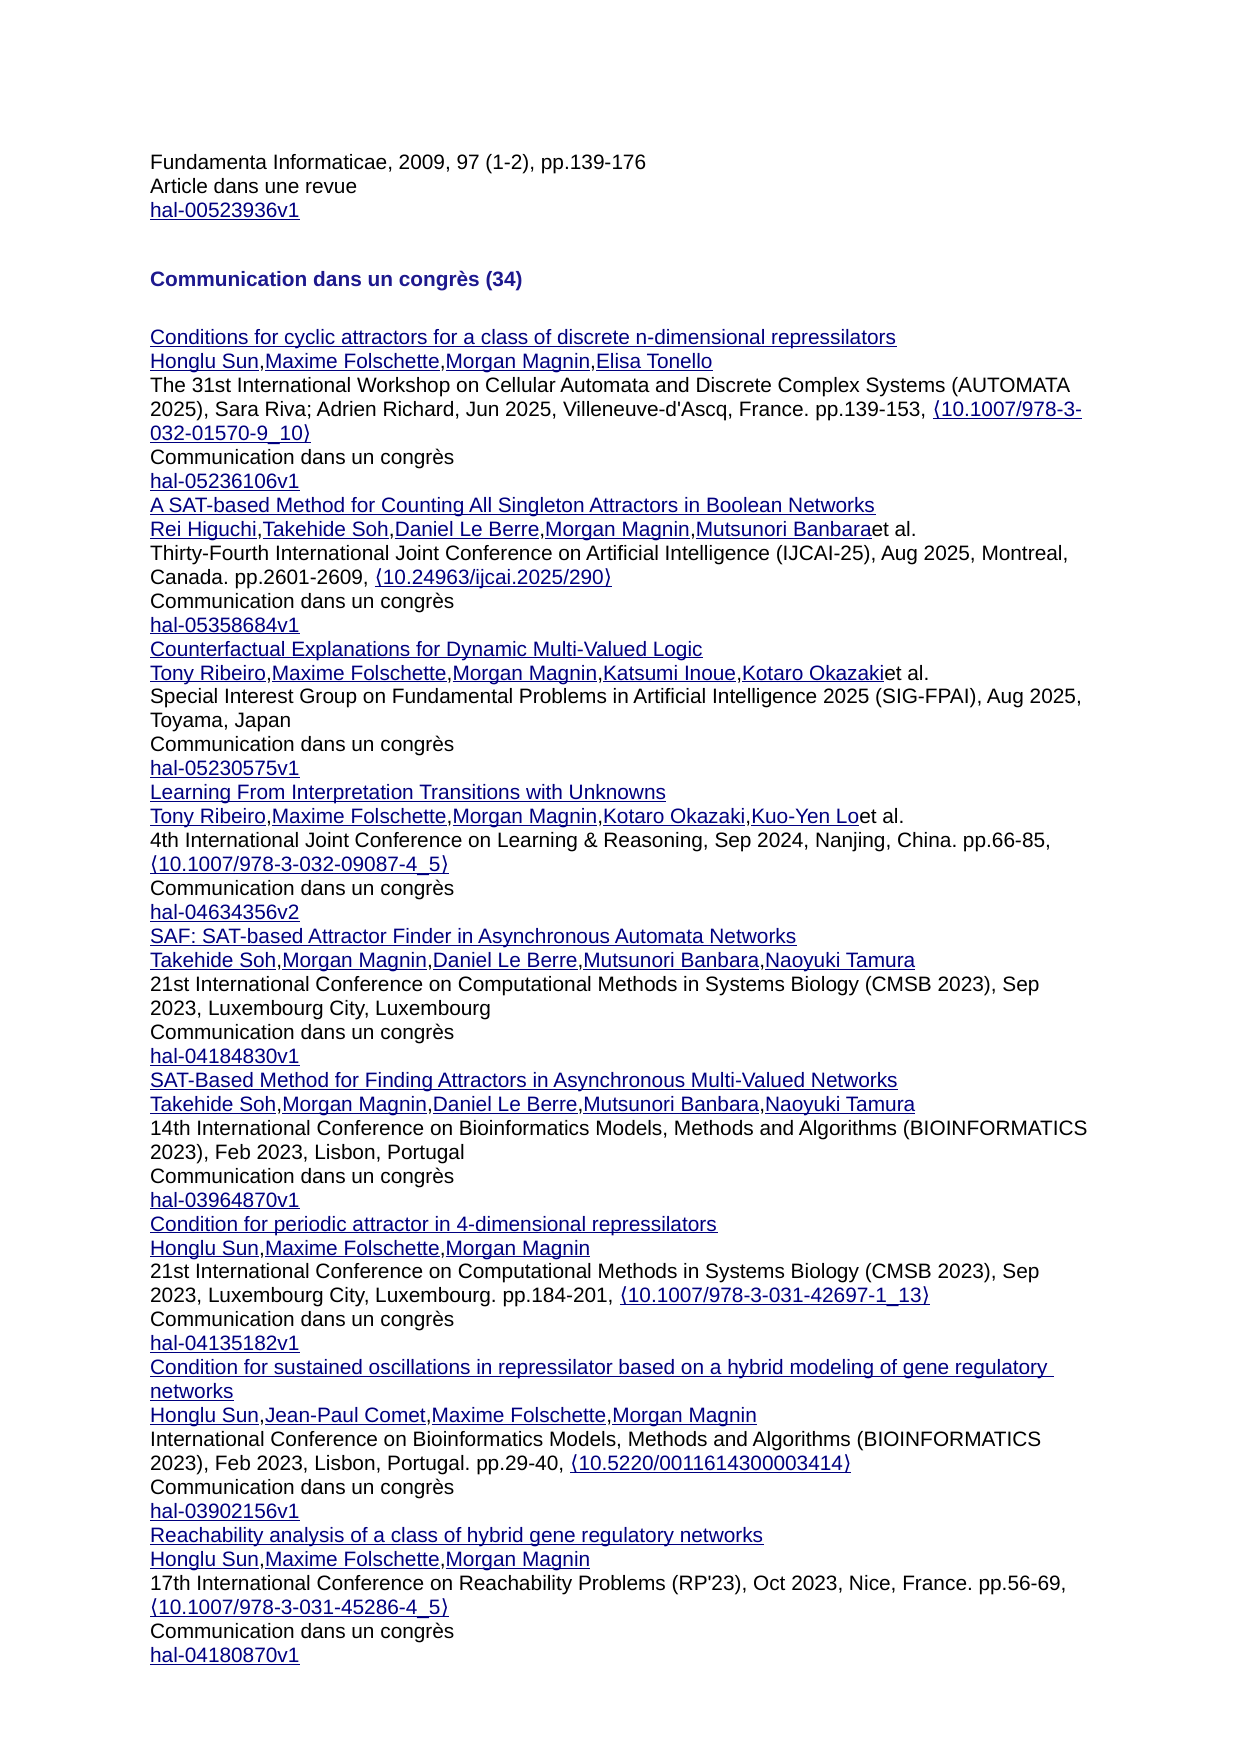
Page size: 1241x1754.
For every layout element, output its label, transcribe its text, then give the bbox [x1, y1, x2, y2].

table_cell Condition for sustained oscillations in repressilator based on a hybrid modeling of gene regulatory networks Honglu Sun,Jean-Paul Comet,Maxime Folschette,Morgan Magnin International Conference on Bioinformatics Models, Methods and Algorithms (BIOINFORMATICS 2023), Feb 2023, Lisbon, Portugal. pp.29-40, ⟨10.5220/0011614300003414⟩ Communication dans un congrès hal-03902156v1 [150, 1355, 1090, 1523]
table_header Conditions for cyclic attractors for a class of discrete n-dimensional repressilators Honglu Sun,Maxime Folschette,Morgan Magnin,Elisa Tonello The 31st International Workshop on Cellular Automata and Discrete Complex Systems (AUTOMATA 2025), Sara Riva; Adrien Richard, Jun 2025, Villeneuve-d'Ascq, France. pp.139-153, ⟨10.1007/978-3-032-01570-9_10⟩ Communication dans un congrès hal-05236106v1 [150, 325, 1090, 493]
table_cell A SAT-based Method for Counting All Singleton Attractors in Boolean Networks Rei Higuchi,Takehide Soh,Daniel Le Berre,Morgan Magnin,Mutsunori Banbaraet al. Thirty-Fourth International Joint Conference on Artificial Intelligence (IJCAI-25), Aug 2025, Montreal, Canada. pp.2601-2609, ⟨10.24963/ijcai.2025/290⟩ Communication dans un congrès hal-05358684v1 [150, 493, 1090, 636]
subtitle Communication dans un congrès (34) [150, 267, 1090, 291]
table_cell SAT-Based Method for Finding Attractors in Asynchronous Multi-Valued Networks Takehide Soh,Morgan Magnin,Daniel Le Berre,Mutsunori Banbara,Naoyuki Tamura 14th International Conference on Bioinformatics Models, Methods and Algorithms (BIOINFORMATICS 2023), Feb 2023, Lisbon, Portugal Communication dans un congrès hal-03964870v1 [150, 1068, 1090, 1211]
table_cell Learning From Interpretation Transitions with Unknowns Tony Ribeiro,Maxime Folschette,Morgan Magnin,Kotaro Okazaki,Kuo-Yen Loet al. 4th International Joint Conference on Learning & Reasoning, Sep 2024, Nanjing, China. pp.66-85, ⟨10.1007/978-3-032-09087-4_5⟩ Communication dans un congrès hal-04634356v2 [150, 780, 1090, 924]
table_cell Reachability analysis of a class of hybrid gene regulatory networks Honglu Sun,Maxime Folschette,Morgan Magnin 17th International Conference on Reachability Problems (RP'23), Oct 2023, Nice, France. pp.56-69, ⟨10.1007/978-3-031-45286-4_5⟩ Communication dans un congrès hal-04180870v1 [150, 1523, 1090, 1667]
table_cell Fundamenta Informaticae, 2009, 97 (1-2), pp.139-176 Article dans une revue hal-00523936v1 [150, 150, 1090, 222]
table_cell SAF: SAT-based Attractor Finder in Asynchronous Automata Networks Takehide Soh,Morgan Magnin,Daniel Le Berre,Mutsunori Banbara,Naoyuki Tamura 21st International Conference on Computational Methods in Systems Biology (CMSB 2023), Sep 2023, Luxembourg City, Luxembourg Communication dans un congrès hal-04184830v1 [150, 924, 1090, 1068]
table_cell Counterfactual Explanations for Dynamic Multi-Valued Logic Tony Ribeiro,Maxime Folschette,Morgan Magnin,Katsumi Inoue,Kotaro Okazakiet al. Special Interest Group on Fundamental Problems in Artificial Intelligence 2025 (SIG-FPAI), Aug 2025, Toyama, Japan Communication dans un congrès hal-05230575v1 [150, 636, 1090, 780]
table_cell Condition for periodic attractor in 4-dimensional repressilators Honglu Sun,Maxime Folschette,Morgan Magnin 21st International Conference on Computational Methods in Systems Biology (CMSB 2023), Sep 2023, Luxembourg City, Luxembourg. pp.184-201, ⟨10.1007/978-3-031-42697-1_13⟩ Communication dans un congrès hal-04135182v1 [150, 1211, 1090, 1355]
